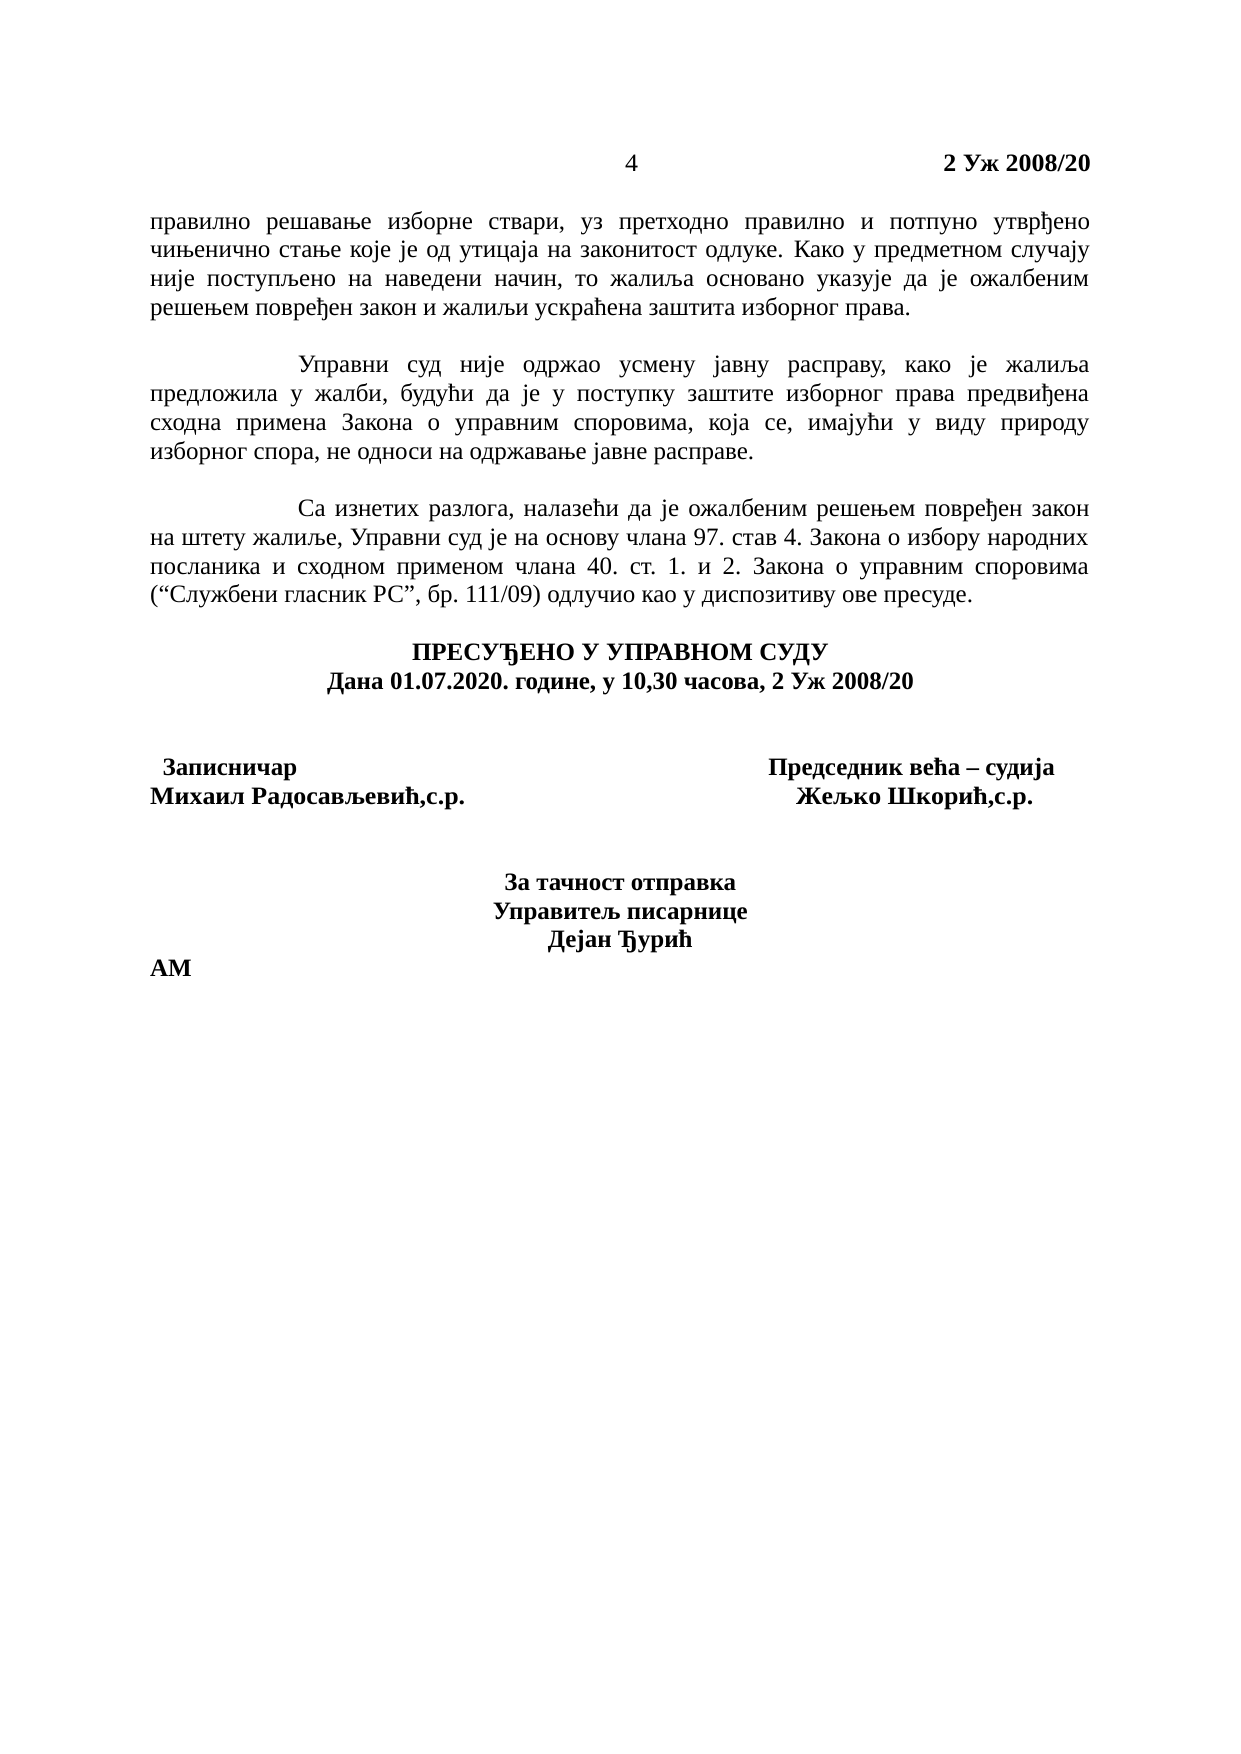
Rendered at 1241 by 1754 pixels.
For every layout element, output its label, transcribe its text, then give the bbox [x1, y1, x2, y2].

text Управни суд није одржао усмену јавну расправу, како је жалиља предложила у жалби, будући да је у поступку заштите изборног права предвиђена сходна примена Закона о управним споровима, која се, имајући у виду природу изборног спора, не односи на одржавање јавне расправе. [150, 349, 1090, 464]
text Управитељ писарнице [150, 896, 1090, 924]
text Са изнетих разлога, налазећи да је ожалбеним решењем повређен закон на штету жалиље, Управни суд је на основу члана 97. став 4. Закона о избору народних посланика и сходном применом члана 40. ст. 1. и 2. Закона о управним споровима (“Службени гласник РС”, бр. 111/09) одлучио као у диспозитиву ове пресуде. [150, 493, 1090, 608]
text Дана 01.07.2020. године, у 10,30 часова, 2 Уж 2008/20 [150, 666, 1090, 694]
text Дејан Ђурић [150, 924, 1090, 953]
text правилно решавање изборне ствари, уз претходно правилно и потпуно утврђено чињенично стање које је од утицаја на законитост одлуке. Како у предметном случају није поступљено на наведени начин, то жалиља основано указује да је ожалбеним решењем повређен закон и жалиљи ускраћена заштита изборног права. [150, 206, 1090, 321]
text Записничар Председник већа – судија [150, 752, 1090, 781]
text За тачност отправка [150, 867, 1090, 896]
text АМ [150, 953, 1090, 982]
text ПРЕСУЂЕНО У УПРАВНОМ СУДУ [150, 637, 1090, 666]
text Михаил Радосављевић,с.р. Жељко Шкорић,с.р. [150, 781, 1090, 809]
